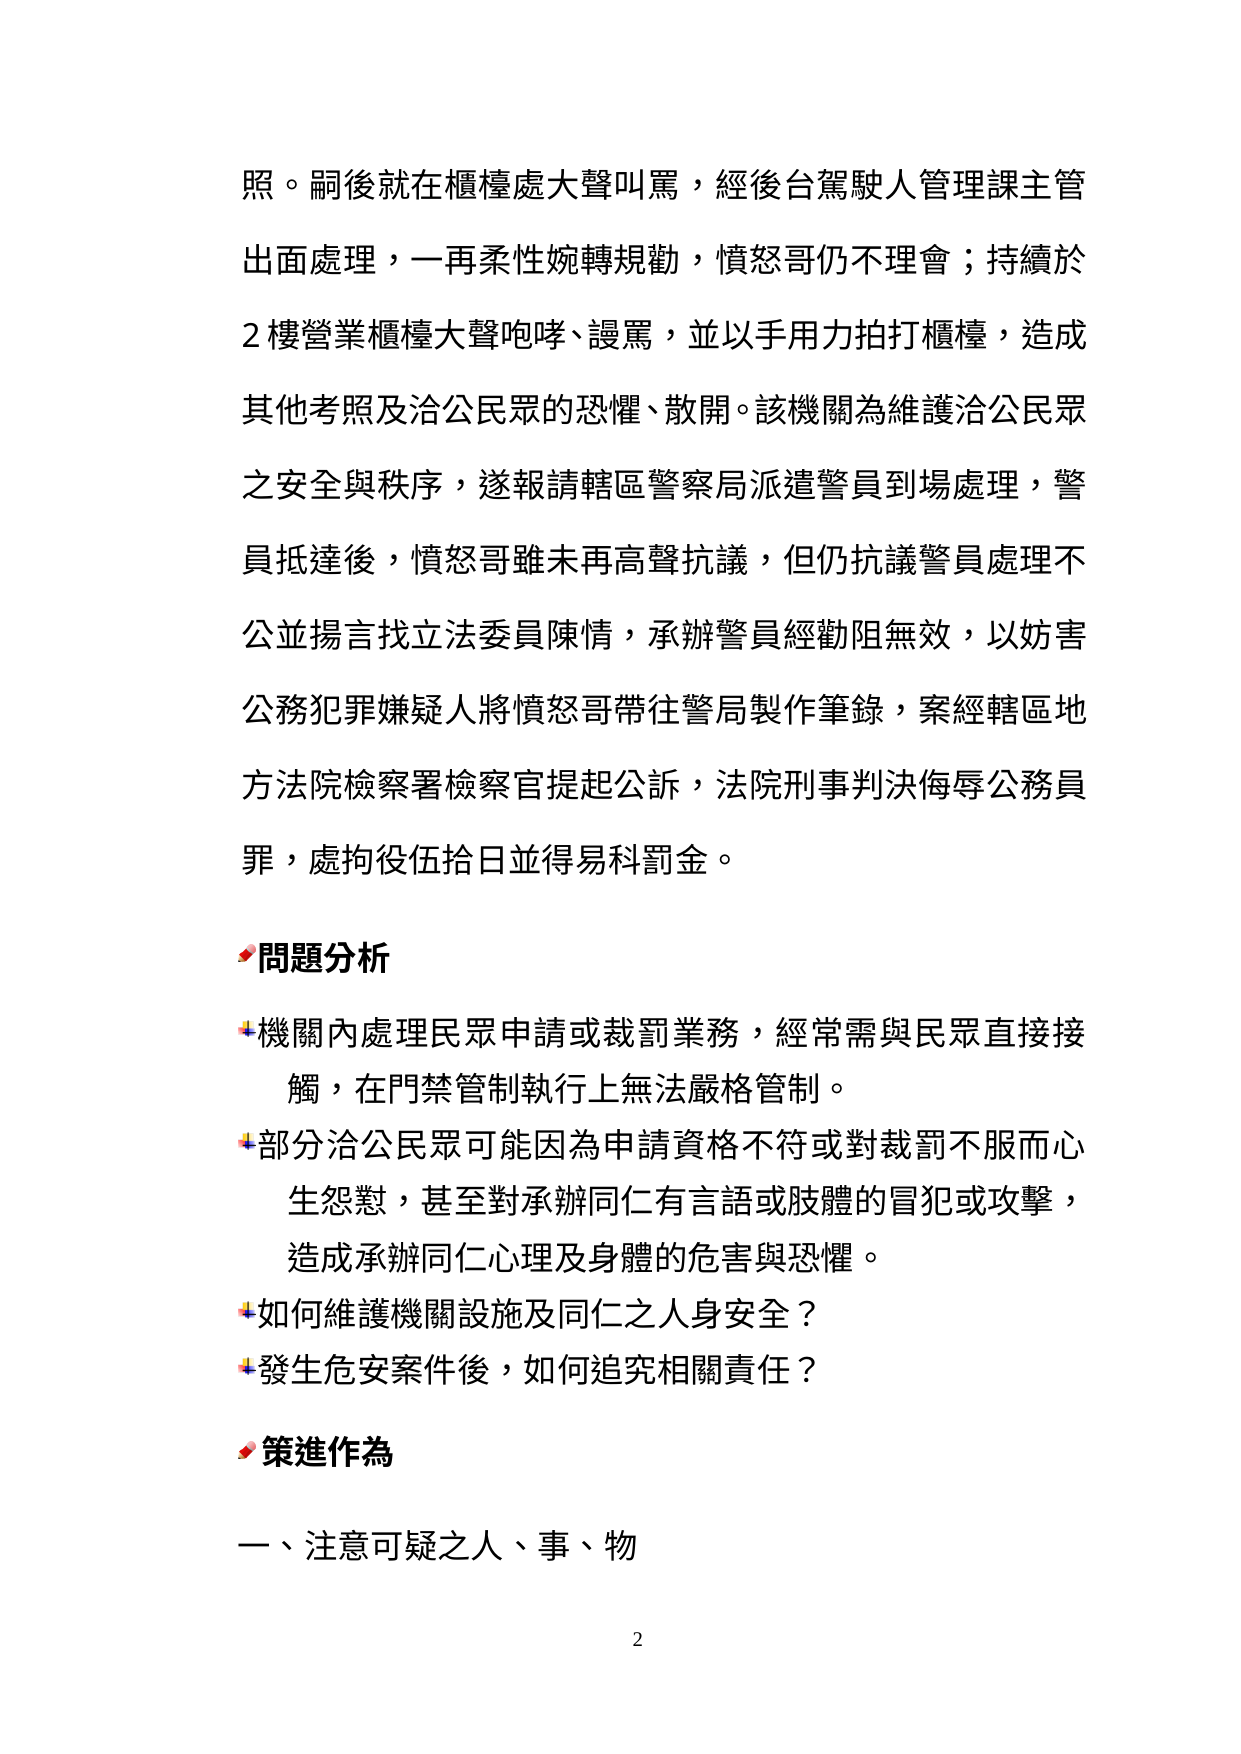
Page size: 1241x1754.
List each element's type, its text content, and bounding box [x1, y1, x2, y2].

list 部分洽公民眾可能因為申請資格不符或對裁罰不服而心生怨懟，甚至對承辦同仁有言語或肢體的冒犯或攻擊，造成承辦同仁心理及身體的危害與恐懼。 [1053, 1112, 1087, 1281]
picture [238, 944, 256, 962]
subtitle 一、注意可疑之人、事、物 [187, 1506, 222, 1581]
picture [238, 1131, 256, 1150]
picture [238, 1441, 256, 1459]
picture [238, 1019, 256, 1037]
subtitle 問題分析 [222, 925, 1087, 1608]
list 如何維護機關設施及同仁之人身安全？ [1053, 1281, 1087, 1337]
list 機關內處理民眾申請或裁罰業務，經常需與民眾直接接觸，在門禁管制執行上無法嚴格管制。 [1053, 1000, 1087, 1112]
subtitle 一、注意可疑之人、事、物 [1053, 1506, 1087, 1581]
picture [238, 1300, 256, 1319]
subtitle 策進作為 [1053, 1412, 1087, 1487]
picture [238, 1356, 256, 1375]
text 照。嗣後就在櫃檯處大聲叫罵，經後台駕駛人管理課主管出面處理，一再柔性婉轉規勸，憤怒哥仍不理會；持續於2樓營業櫃檯大聲咆哮、謾罵，並以手用力拍打櫃檯，造成其他考照及洽公民眾的恐懼、散開。該機關為維護洽公民眾之安全與秩序，遂報請轄區警察局派遣警員到場處理，警員抵達後，憤怒哥雖未再高聲抗議，但仍抗議警員處理不公並揚言找立法委員陳情，承辦警員經勸阻無效，以妨害公務犯罪嫌疑人將憤怒哥帶往警局製作筆錄，案經轄區地方法院檢察署檢察官提起公訴，法院刑事判決侮辱公務員罪，處拘役伍拾日並得易科罰金。 [225, 146, 1087, 896]
list 發生危安案件後，如何追究相關責任？ [1053, 1337, 1087, 1394]
